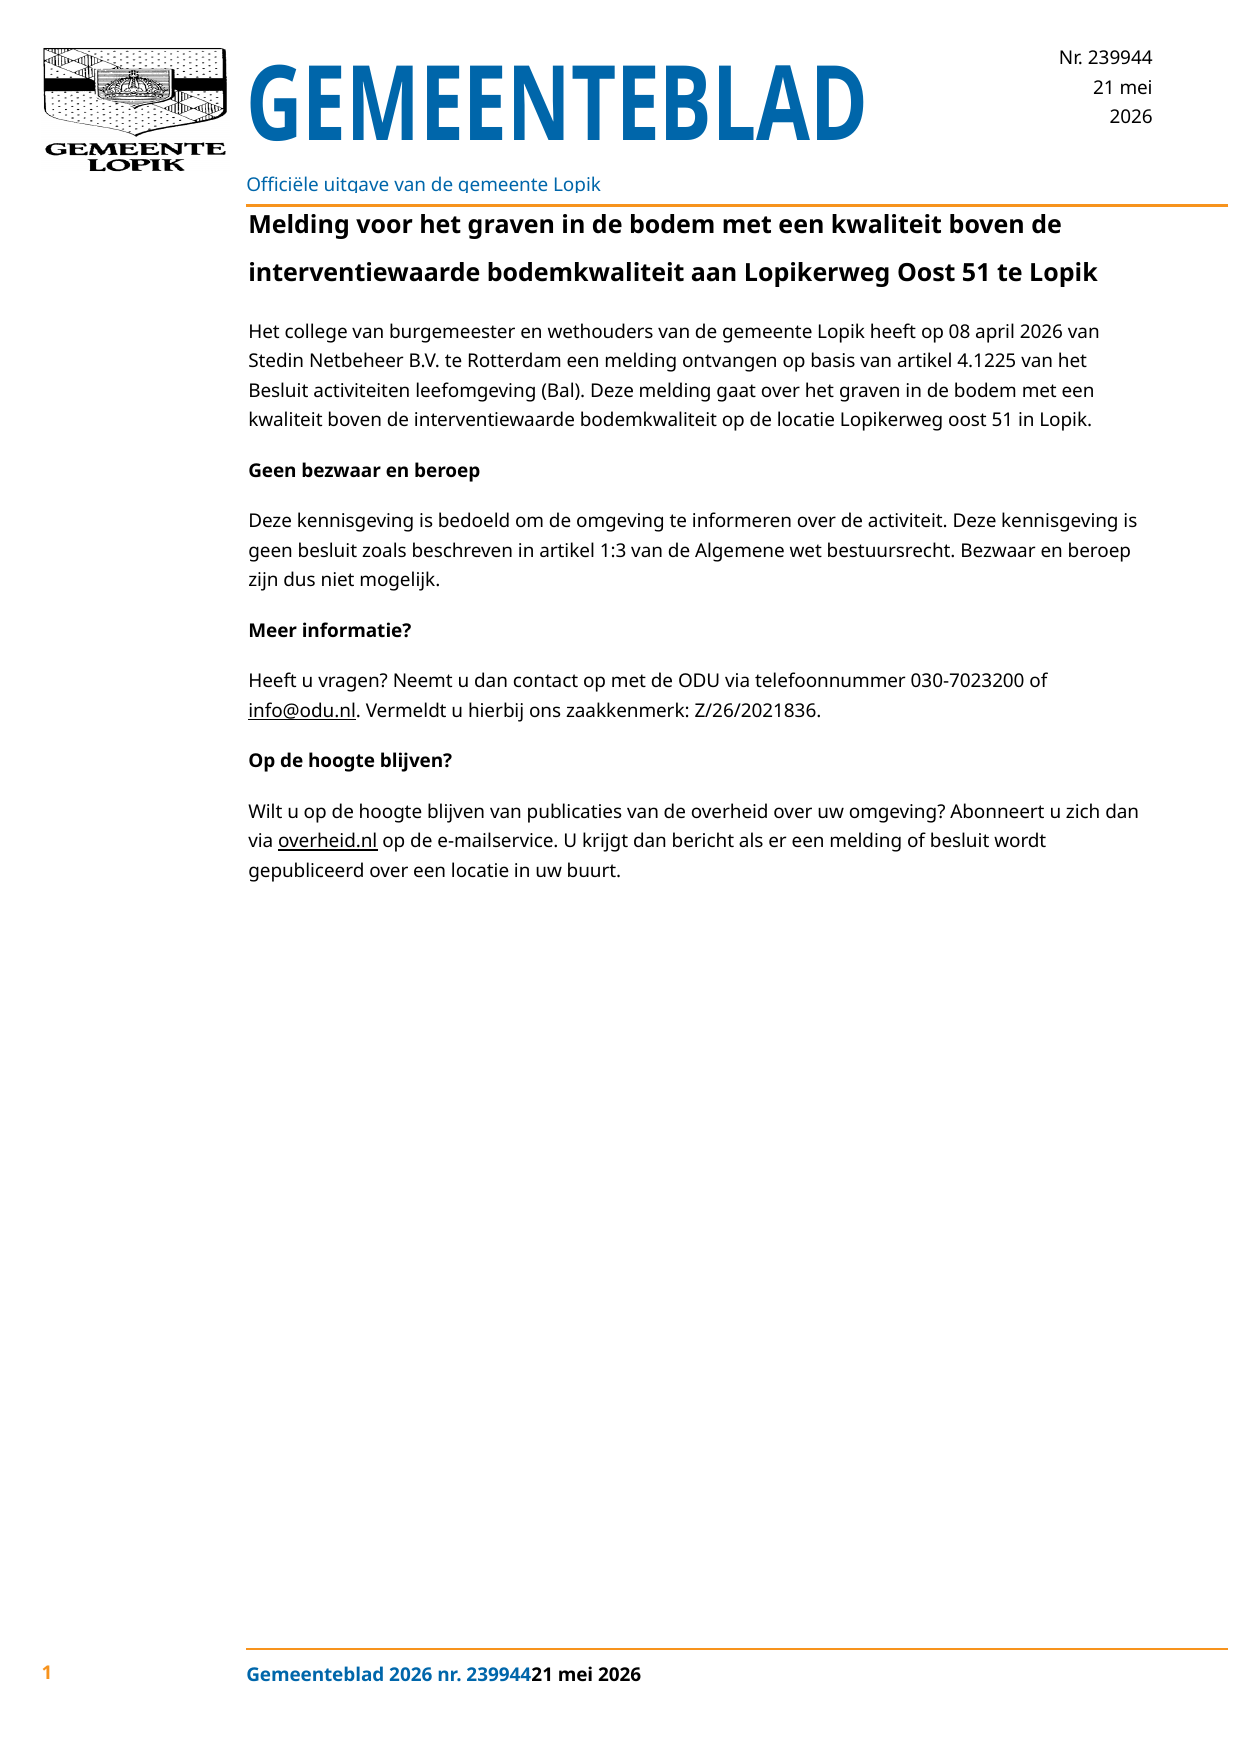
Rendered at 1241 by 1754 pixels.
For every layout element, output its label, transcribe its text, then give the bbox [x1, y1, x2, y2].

picture [41, 47, 231, 172]
text Deze kennisgeving is bedoeld om de omgeving te informeren over de activiteit. Deze kennisgeving is geen besluit zoals beschreven in artikel 1:3 van de Algemene wet bestuursrecht. Bezwaar en beroep zijn dus niet mogelijk. [248, 507, 1152, 592]
text Meer informatie? [248, 617, 1152, 643]
text Het college van burgemeester en wethouders van de gemeente Lopik heeft op 08 april 2026 van Stedin Netbeheer B.V. te Rotterdam een melding ontvangen op basis van artikel 4.1225 van het Besluit activiteiten leefomgeving (Bal). Deze melding gaat over het graven in de bodem met een kwaliteit boven de interventiewaarde bodemkwaliteit op de locatie Lopikerweg oost 51 in Lopik. [248, 318, 1152, 432]
text Melding voor het graven in de bodem met een kwaliteit boven de interventiewaarde bodemkwaliteit aan Lopikerweg Oost 51 te Lopik [248, 207, 1152, 288]
text Wilt u op de hoogte blijven van publicaties van de overheid over uw omgeving? Abonneert u zich dan via overheid.nl op de e-mailservice. U krijgt dan bericht als er een melding of besluit wordt gepubliceerd over een locatie in uw buurt. [248, 798, 1152, 883]
text Heeft u vragen? Neemt u dan contact op met de ODU via telefoonnummer 030-7023200 of info@odu.nl. Vermeldt u hierbij ons zaakkenmerk: Z/26/2021836. [248, 667, 1152, 723]
text Op de hoogte blijven? [248, 747, 1152, 773]
text Geen bezwaar en beroep [248, 457, 1152, 483]
